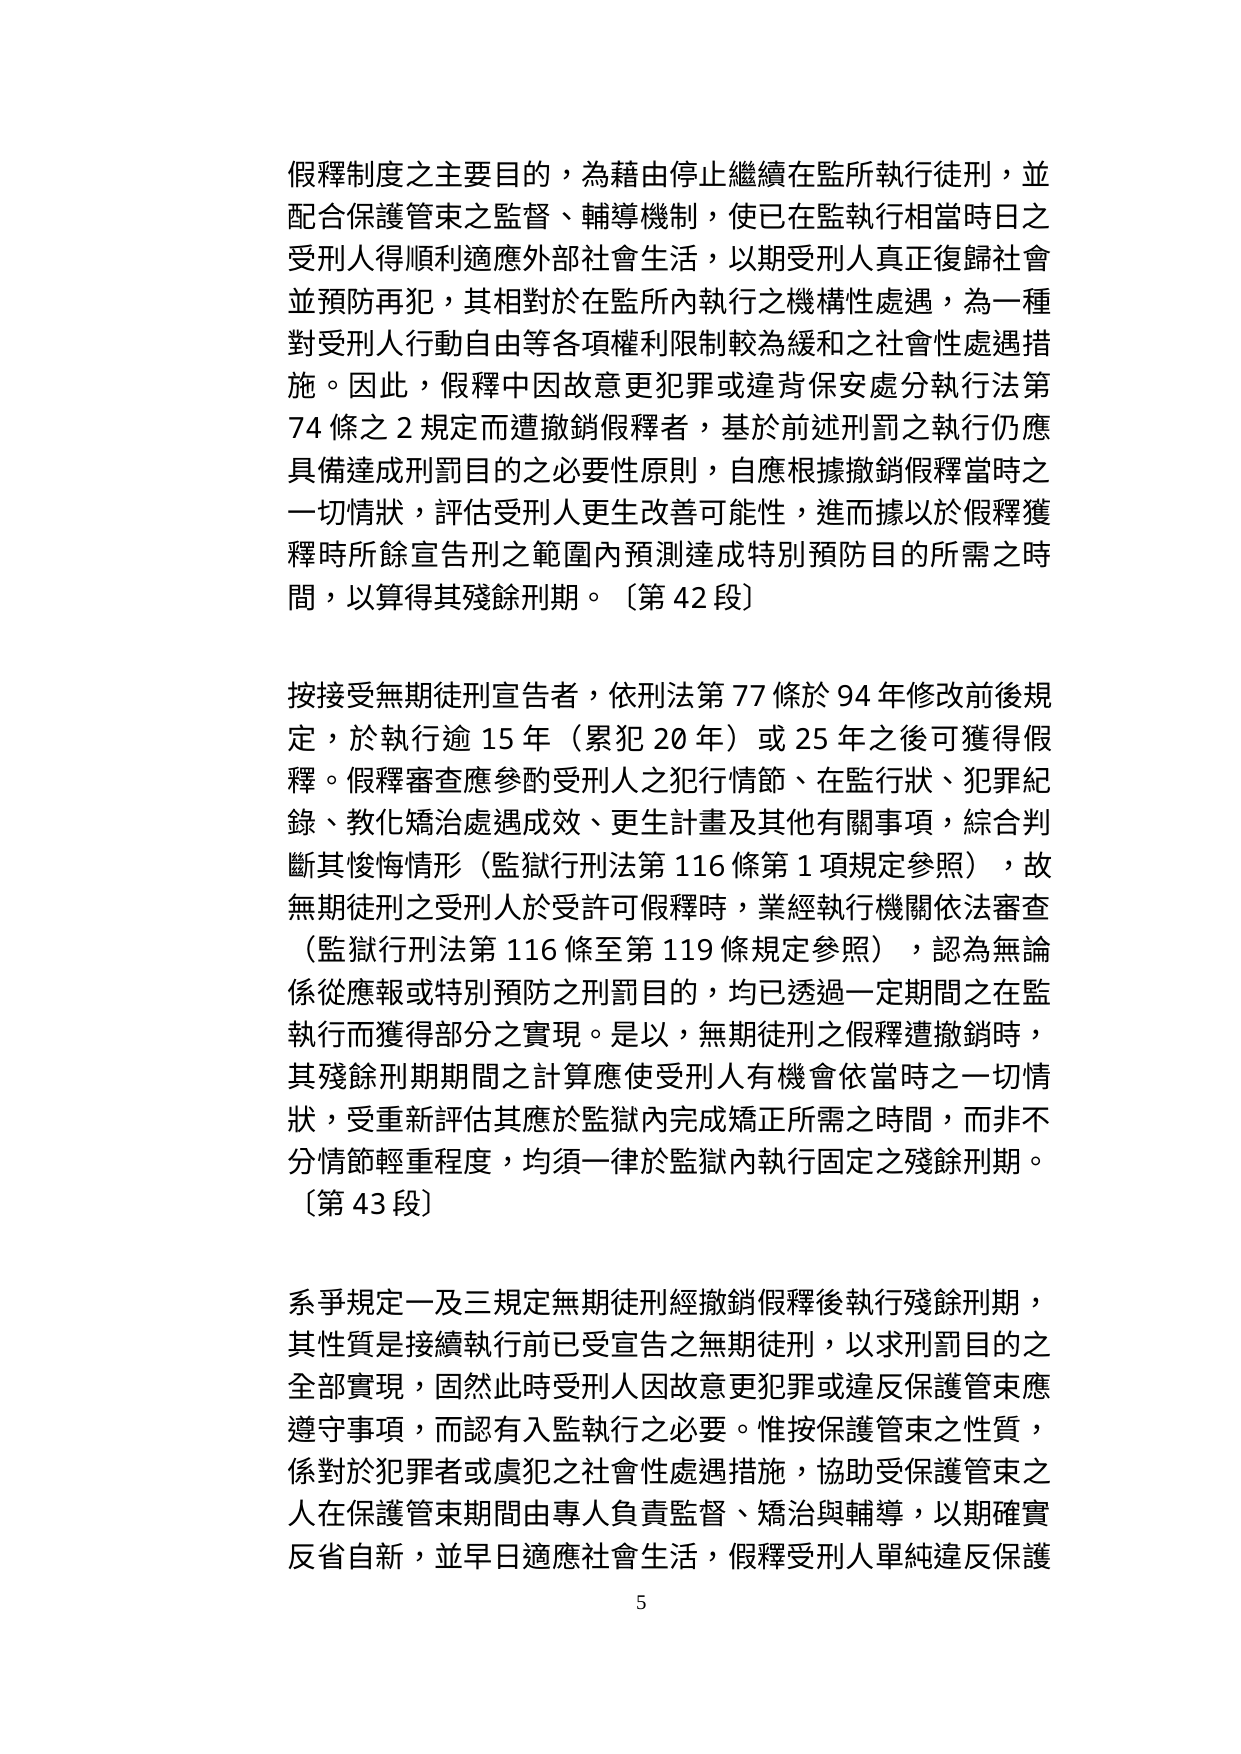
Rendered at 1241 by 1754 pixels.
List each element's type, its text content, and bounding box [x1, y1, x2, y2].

text 假釋制度之主要目的，為藉由停止繼續在監所執行徒刑，並配合保護管束之監督、輔導機制，使已在監執行相當時日之受刑人得順利適應外部社會生活，以期受刑人真正復歸社會並預防再犯，其相對於在監所內執行之機構性處遇，為一種對受刑人行動自由等各項權利限制較為緩和之社會性處遇措施。因此，假釋中因故意更犯罪或違背保安處分執行法第74條之2規定而遭撤銷假釋者，基於前述刑罰之執行仍應具備達成刑罰目的之必要性原則，自應根據撤銷假釋當時之一切情狀，評估受刑人更生改善可能性，進而據以於假釋獲釋時所餘宣告刑之範圍內預測達成特別預防目的所需之時間，以算得其殘餘刑期。〔第42段〕 [287, 151, 1053, 617]
text 按接受無期徒刑宣告者，依刑法第77條於94年修改前後規定，於執行逾15年（累犯20年）或25年之後可獲得假釋。假釋審查應參酌受刑人之犯行情節、在監行狀、犯罪紀錄、教化矯治處遇成效、更生計畫及其他有關事項，綜合判斷其悛悔情形（監獄行刑法第116條第1項規定參照），故無期徒刑之受刑人於受許可假釋時，業經執行機關依法審查（監獄行刑法第116條至第119條規定參照），認為無論係從應報或特別預防之刑罰目的，均已透過一定期間之在監執行而獲得部分之實現。是以，無期徒刑之假釋遭撤銷時，其殘餘刑期期間之計算應使受刑人有機會依當時之一切情狀，受重新評估其應於監獄內完成矯正所需之時間，而非不分情節輕重程度，均須一律於監獄內執行固定之殘餘刑期。〔第43段〕 [287, 673, 1053, 1223]
text 系爭規定一及三規定無期徒刑經撤銷假釋後執行殘餘刑期，其性質是接續執行前已受宣告之無期徒刑，以求刑罰目的之全部實現，固然此時受刑人因故意更犯罪或違反保護管束應遵守事項，而認有入監執行之必要。惟按保護管束之性質，係對於犯罪者或虞犯之社會性處遇措施，協助受保護管束之人在保護管束期間由專人負責監督、矯治與輔導，以期確實反省自新，並早日適應社會生活，假釋受刑人單純違反保護 [287, 1279, 1053, 1576]
